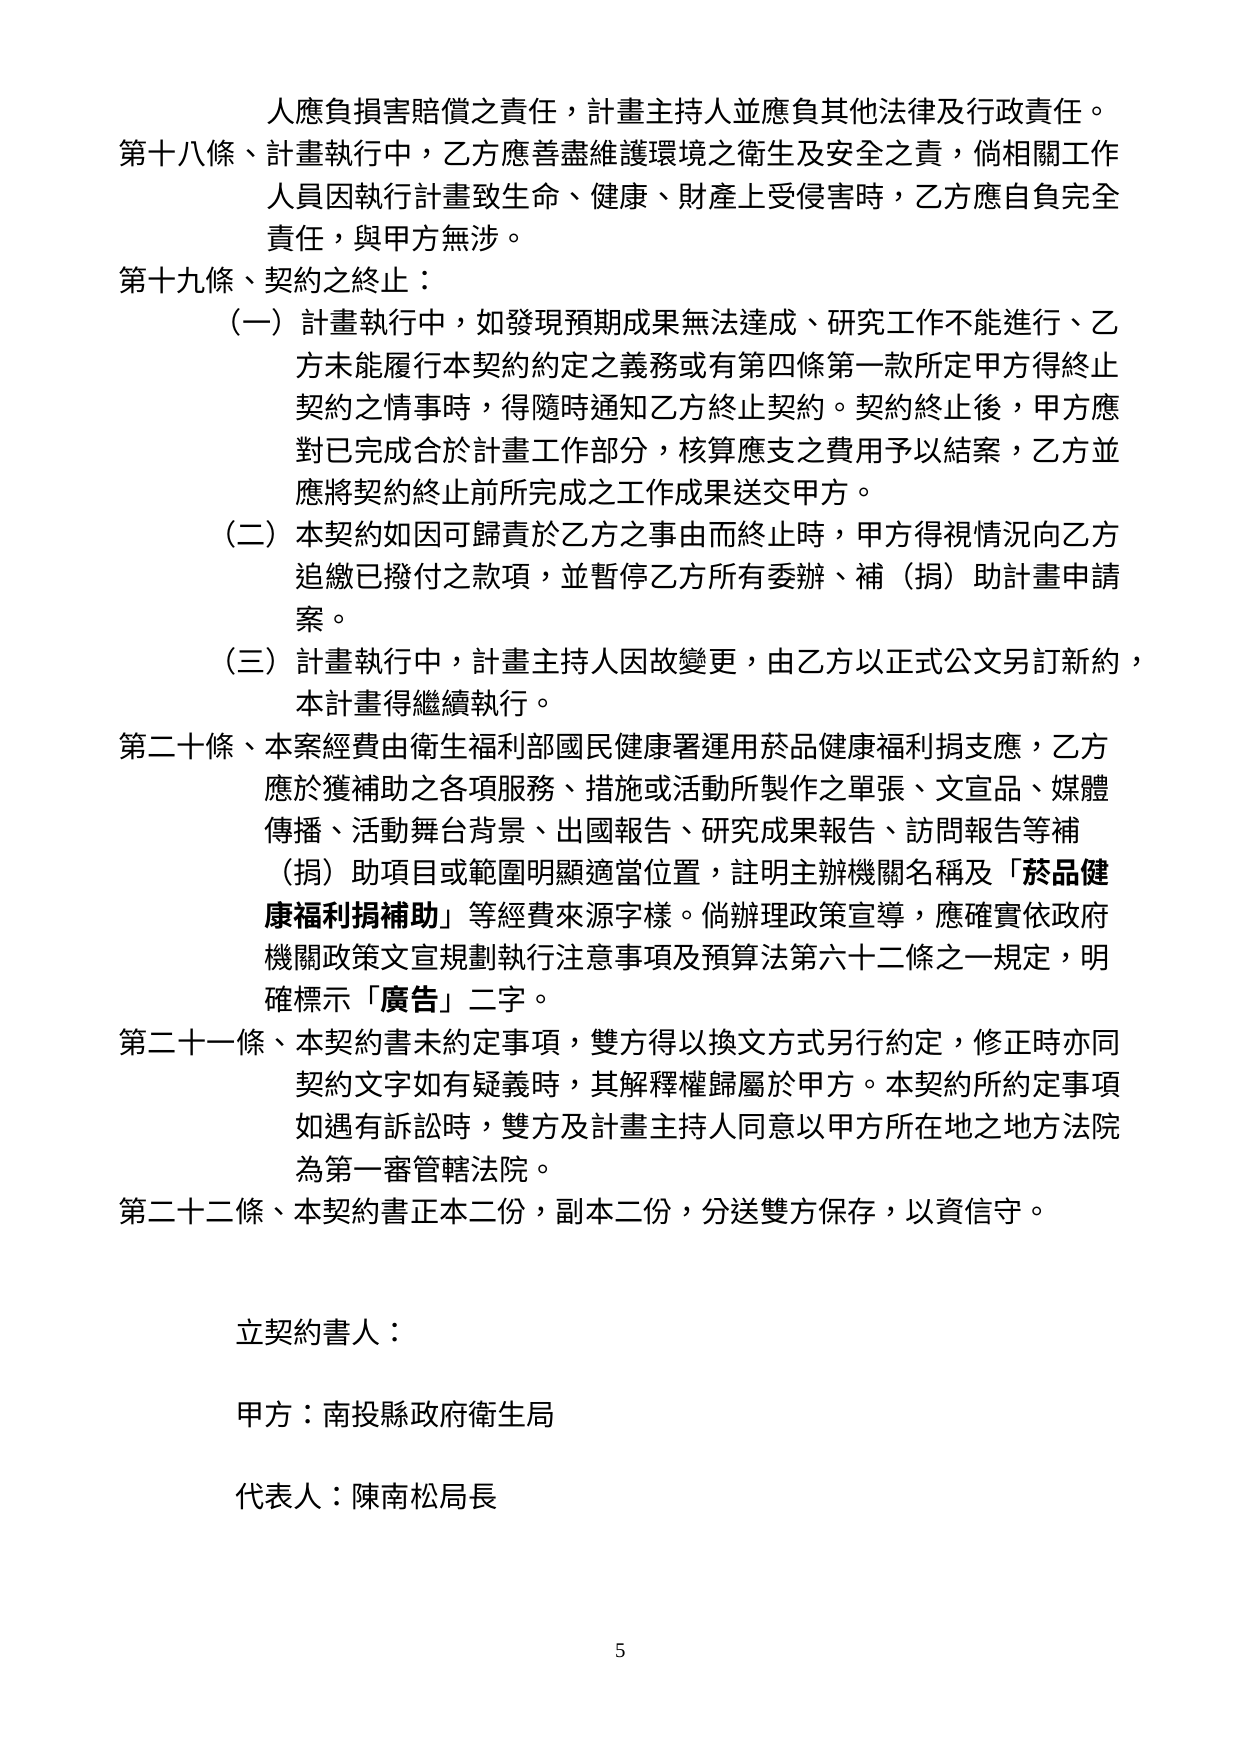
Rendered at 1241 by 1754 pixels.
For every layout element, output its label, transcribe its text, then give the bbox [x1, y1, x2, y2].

text 第二十二條、本契約書正本二份，副本二份，分送雙方保存，以資信守。 [118, 1188, 1122, 1231]
text 立契約書人： [235, 1310, 1122, 1352]
text 甲方：南投縣政府衛生局 [235, 1392, 1122, 1434]
text 第二十條、本案經費由衛生福利部國民健康署運用菸品健康福利捐支應，乙方應於獲補助之各項服務、措施或活動所製作之單張、文宣品、媒體傳播、活動舞台背景、出國報告、研究成果報告、訪問報告等補（捐）助項目或範圍明顯適當位置，註明主辦機關名稱及「菸品健康福利捐補助」等經費來源字樣。倘辦理政策宣導，應確實依政府機關政策文宣規劃執行注意事項及預算法第六十二條之一規定，明確標示「廣告」二字。 [118, 723, 1122, 1019]
text 人應負損害賠償之責任，計畫主持人並應負其他法律及行政責任。 [118, 89, 1122, 131]
text 第十八條、計畫執行中，乙方應善盡維護環境之衛生及安全之責，倘相關工作人員因執行計畫致生命、健康、財產上受侵害時，乙方應自負完全責任，與甲方無涉。 [118, 131, 1122, 258]
text 代表人：陳南松局長 [235, 1474, 1122, 1516]
text （二）本契約如因可歸責於乙方之事由而終止時，甲方得視情況向乙方追繳已撥付之款項，並暫停乙方所有委辦、補（捐）助計畫申請案。 [207, 512, 1122, 638]
text （三）計畫執行中，計畫主持人因故變更，由乙方以正式公文另訂新約，本計畫得繼續執行。 [207, 638, 1122, 723]
text （一）計畫執行中，如發現預期成果無法達成、研究工作不能進行、乙方未能履行本契約約定之義務或有第四條第一款所定甲方得終止契約之情事時，得隨時通知乙方終止契約。契約終止後，甲方應對已完成合於計畫工作部分，核算應支之費用予以結案，乙方並應將契約終止前所完成之工作成果送交甲方。 [177, 300, 1122, 512]
text 第二十一條、本契約書未約定事項，雙方得以換文方式另行約定，修正時亦同。契約文字如有疑義時，其解釋權歸屬於甲方。本契約所約定事項如遇有訴訟時，雙方及計畫主持人同意以甲方所在地之地方法院為第一審管轄法院。 [118, 1019, 1122, 1188]
text 第十九條、契約之終止： [118, 258, 1122, 300]
